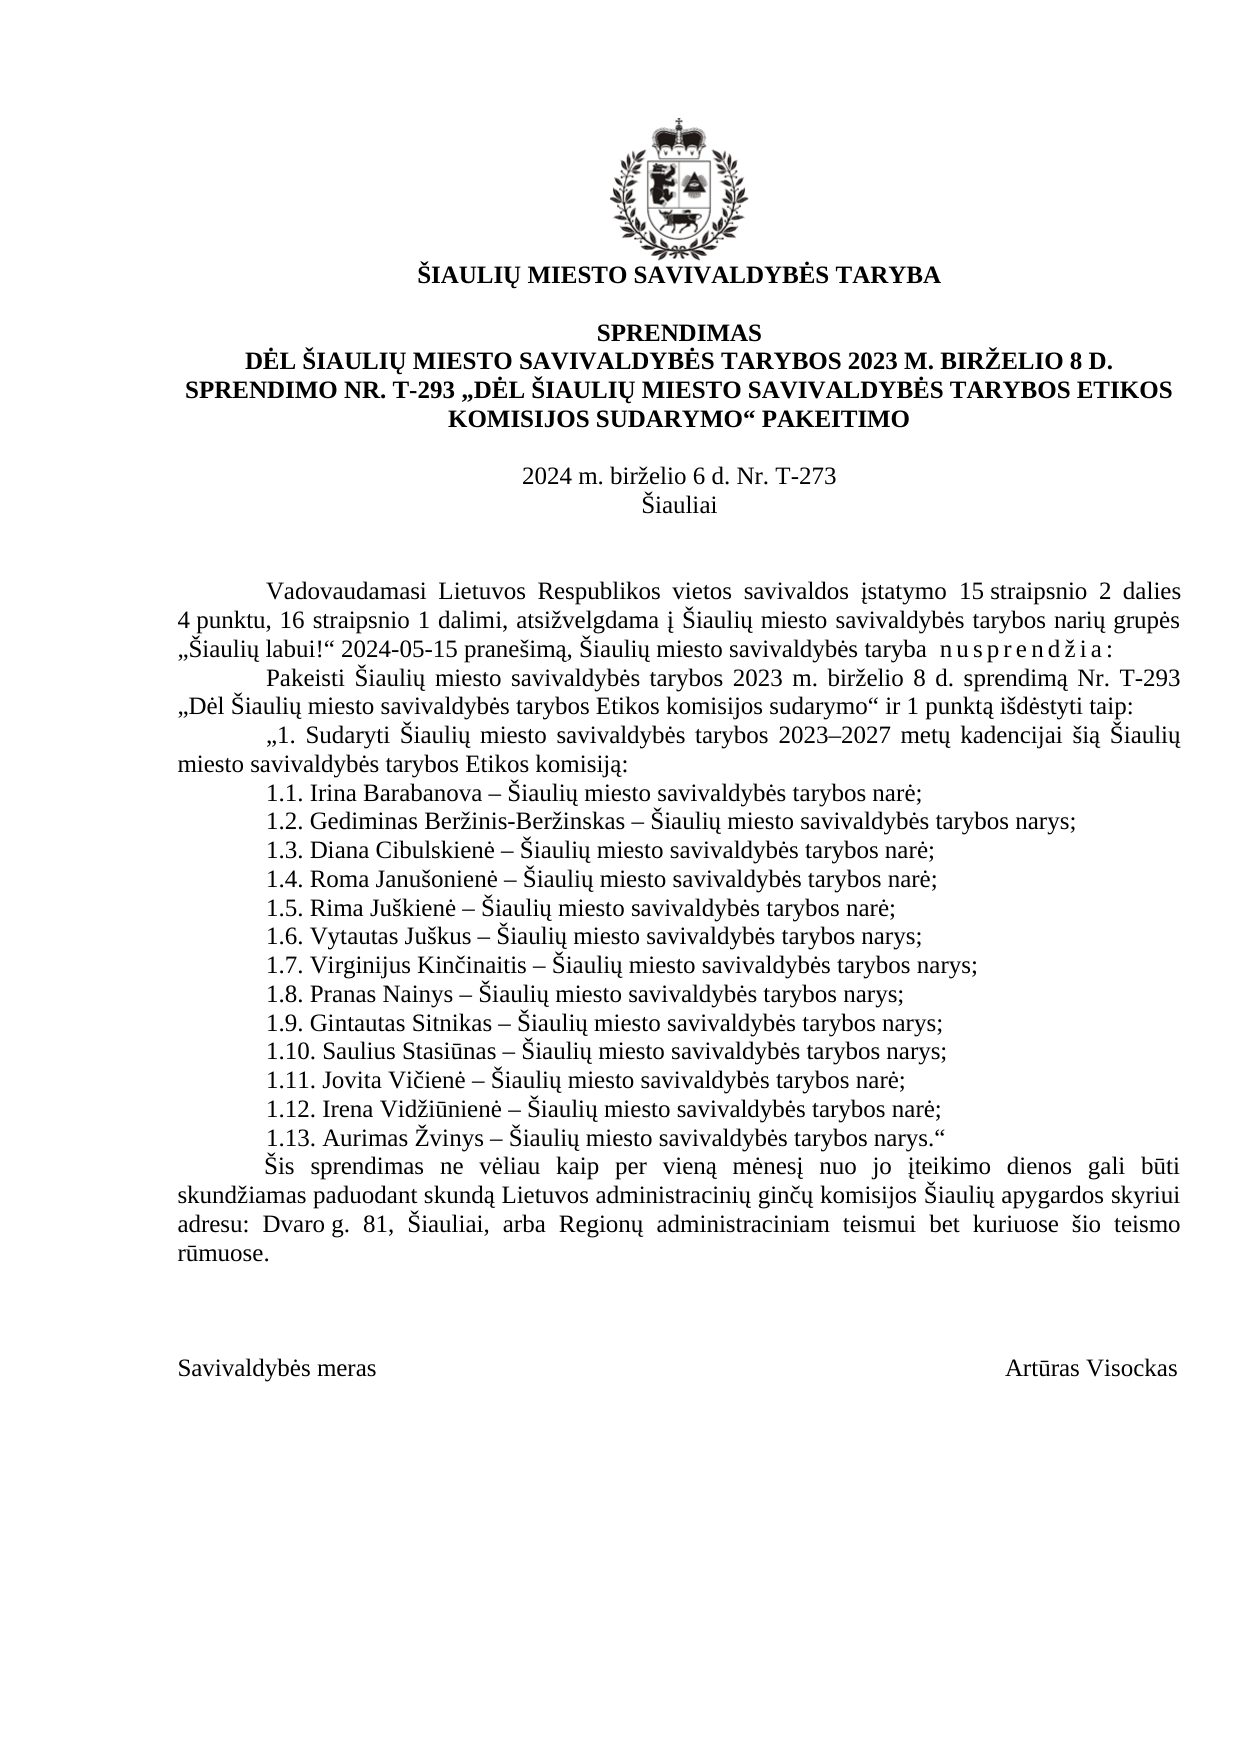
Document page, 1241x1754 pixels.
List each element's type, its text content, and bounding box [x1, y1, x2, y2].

text DĖL ŠIAULIŲ MIESTO SAVIVALDYBĖS TARYBOS 2023 M. BIRŽELIO 8 D. SPRENDIMO NR. T-293 „DĖL ŠIAULIŲ MIESTO SAVIVALDYBĖS TARYBOS ETIKOS KOMISIJOS SUDARYMO“ PAKEITIMO [177, 346, 1181, 433]
text 1.9. Gintautas Sitnikas – Šiaulių miesto savivaldybės tarybos narys; [177, 1008, 1181, 1036]
text Pakeisti Šiaulių miesto savivaldybės tarybos 2023 m. birželio 8 d. sprendimą Nr. T-293 „Dėl Šiaulių miesto savivaldybės tarybos Etikos komisijos sudarymo“ ir 1 punktą išdėstyti taip: [177, 663, 1181, 720]
text 2024 m. birželio 6 d. Nr. T-273 [177, 461, 1181, 490]
text 1.13. Aurimas Žvinys – Šiaulių miesto savivaldybės tarybos narys.“ [177, 1123, 1181, 1151]
text ŠIAULIŲ MIESTO SAVIVALDYBĖS TARYBA [177, 260, 1181, 289]
text 1.10. Saulius Stasiūnas – Šiaulių miesto savivaldybės tarybos narys; [177, 1036, 1181, 1065]
text 1.7. Virginijus Kinčinaitis – Šiaulių miesto savivaldybės tarybos narys; [177, 950, 1181, 979]
text 1.4. Roma Janušonienė – Šiaulių miesto savivaldybės tarybos narė; [177, 864, 1181, 893]
text 1.8. Pranas Nainys – Šiaulių miesto savivaldybės tarybos narys; [177, 979, 1181, 1008]
text Šiauliai [177, 490, 1181, 519]
text 1.6. Vytautas Juškus – Šiaulių miesto savivaldybės tarybos narys; [177, 921, 1181, 950]
text 1.5. Rima Juškienė – Šiaulių miesto savivaldybės tarybos narė; [177, 893, 1181, 921]
text Savivaldybės meras Artūras Visockas [177, 1353, 1181, 1381]
text 1.1. Irina Barabanova – Šiaulių miesto savivaldybės tarybos narė; [177, 778, 1181, 806]
text Šis sprendimas ne vėliau kaip per vieną mėnesį nuo jo įteikimo dienos gali būti skundžiamas paduodant skundą Lietuvos administracinių ginčų komisijos Šiaulių apygardos skyriui adresu: Dvaro g. 81, Šiauliai, arba Regionų administraciniam teismui bet kuriuose šio teismo rūmuose. [177, 1151, 1181, 1266]
text SPRENDIMAS [177, 318, 1181, 346]
text 1.12. Irena Vidžiūnienė – Šiaulių miesto savivaldybės tarybos narė; [177, 1094, 1181, 1123]
text 1.2. Gediminas Beržinis-Beržinskas – Šiaulių miesto savivaldybės tarybos narys; [177, 806, 1181, 835]
text 1.3. Diana Cibulskienė – Šiaulių miesto savivaldybės tarybos narė; [177, 835, 1181, 864]
text „1. Sudaryti Šiaulių miesto savivaldybės tarybos 2023–2027 metų kadencijai šią Šiaulių miesto savivaldybės tarybos Etikos komisiją: [177, 720, 1181, 778]
text 1.11. Jovita Vičienė – Šiaulių miesto savivaldybės tarybos narė; [177, 1065, 1181, 1094]
text Vadovaudamasi Lietuvos Respublikos vietos savivaldos įstatymo 15 straipsnio 2 dalies 4 punktu, 16 straipsnio 1 dalimi, atsižvelgdama į Šiaulių miesto savivaldybės tarybos narių grupės „Šiaulių labui!“ 2024-05-15 pranešimą, Šiaulių miesto savivaldybės taryba nusprendžia: [177, 576, 1181, 663]
